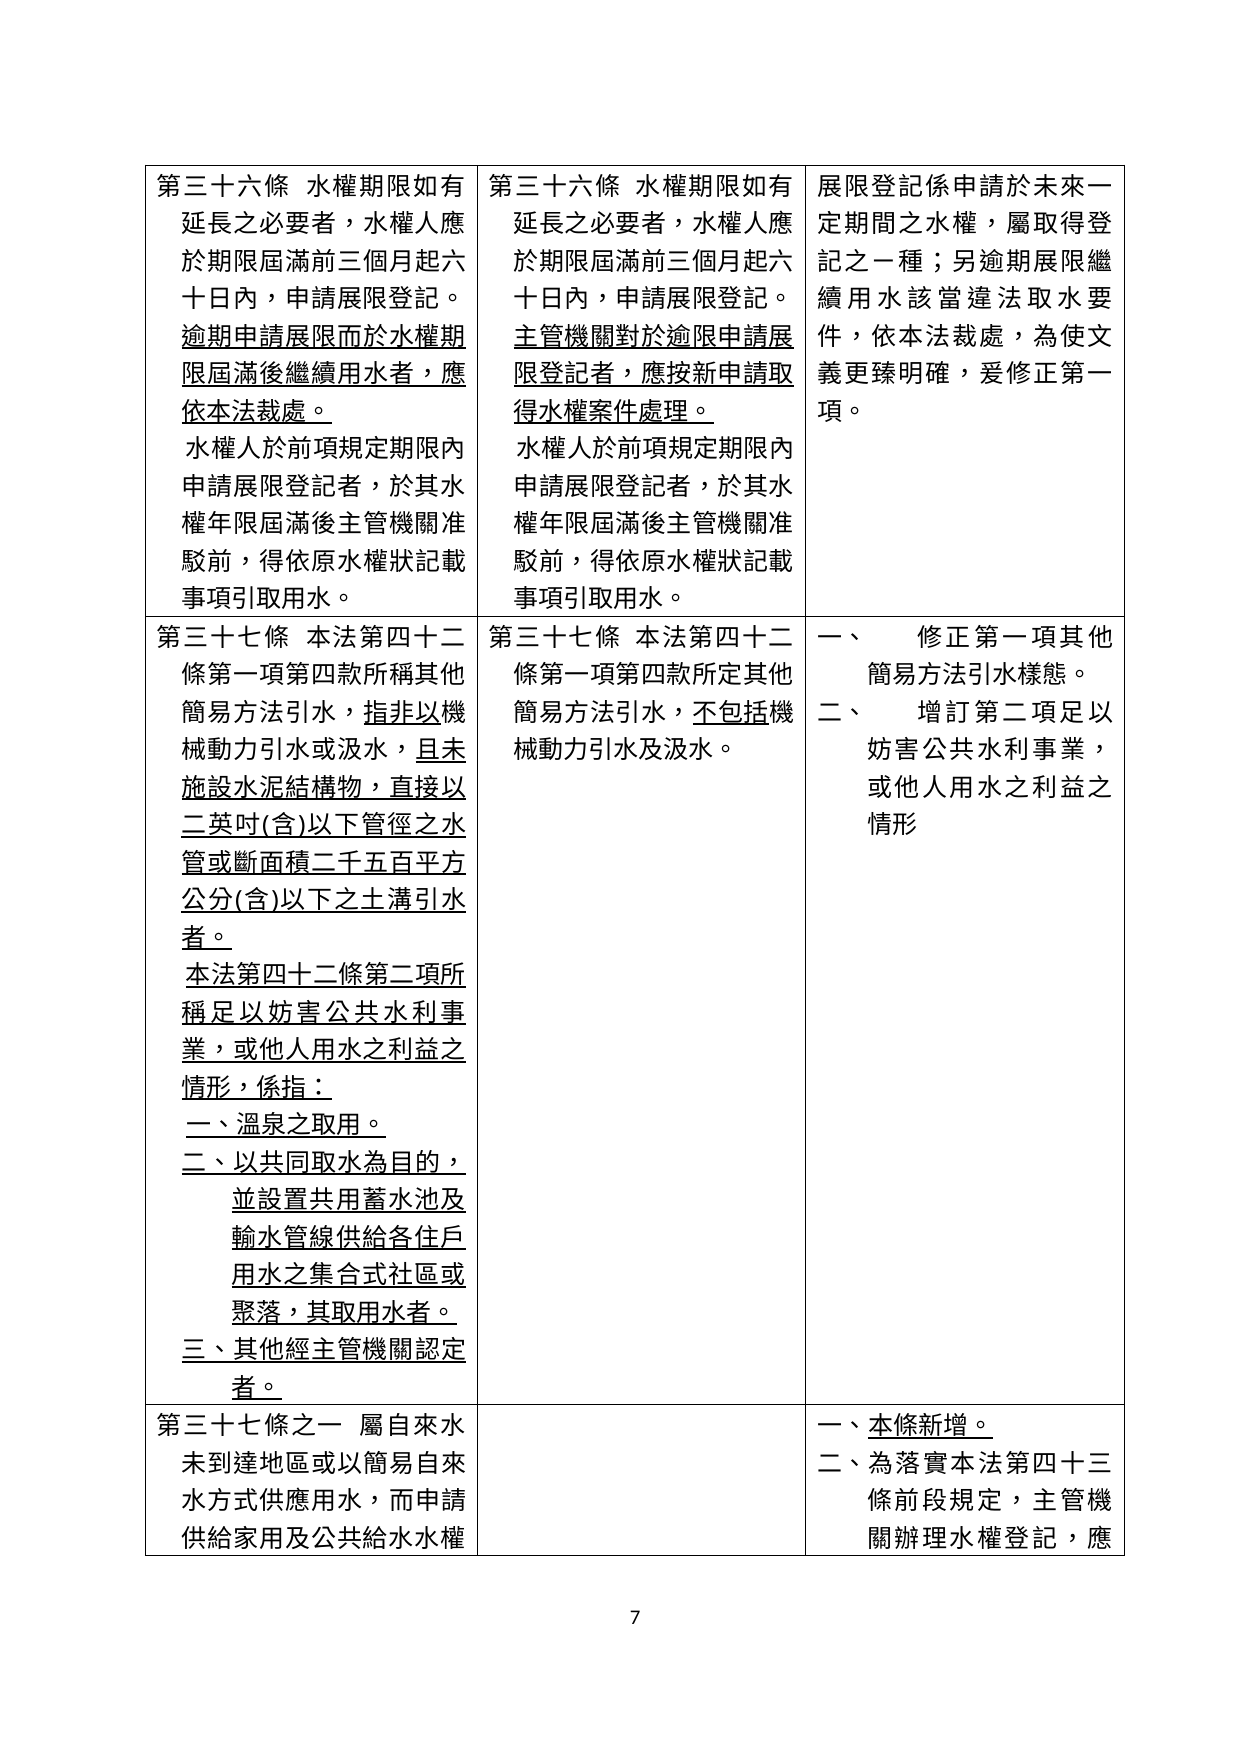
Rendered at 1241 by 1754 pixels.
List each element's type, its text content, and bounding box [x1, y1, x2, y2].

table_cell 展限登記係申請於未來一定期間之水權，屬取得登記之ㄧ種；另逾期展限繼續用水該當違法取水要件，依本法裁處，為使文義更臻明確，爰修正第一項。 [806, 166, 1124, 616]
table_cell 第三十七條 本法第四十二條第一項第四款所稱其他簡易方法引水，指非以機械動力引水或汲水，且未施設水泥結構物，直接以二英吋(含)以下管徑之水管或斷面積二千五百平方公分(含)以下之土溝引水者。 本法第四十二條第二項所稱足以妨害公共水利事業，或他人用水之利益之情形，係指： 一、溫泉之取用。 二、以共同取水為目的，並設置共用蓄水池及輸水管線供給各住戶用水之集合式社區或聚落，其取用水者。 三、其他經主管機關認定者。 [146, 617, 477, 1404]
table_cell 第三十六條 水權期限如有延長之必要者，水權人應於期限屆滿前三個月起六十日內，申請展限登記。主管機關對於逾限申請展限登記者，應按新申請取得水權案件處理。 水權人於前項規定期限內申請展限登記者，於其水權年限屆滿後主管機關准駁前，得依原水權狀記載事項引取用水。 [478, 166, 805, 616]
table_cell [478, 1405, 805, 1555]
table_cell 修正第一項其他簡易方法引水樣態。 增訂第二項足以妨害公共水利事業，或他人用水之利益之情形 [806, 617, 1124, 1404]
table_cell 第三十七條之一 屬自來水未到達地區或以簡易自來水方式供應用水，而申請供給家用及公共給水水權 [146, 1405, 477, 1555]
table_cell 本條新增。 為落實本法第四十三條前段規定，主管機關辦理水權登記，應 [806, 1405, 1124, 1555]
table_cell 第三十六條 水權期限如有延長之必要者，水權人應於期限屆滿前三個月起六十日內，申請展限登記。逾期申請展限而於水權期限屆滿後繼續用水者，應依本法裁處。 水權人於前項規定期限內申請展限登記者，於其水權年限屆滿後主管機關准駁前，得依原水權狀記載事項引取用水。 [146, 166, 477, 616]
table_cell 第三十七條 本法第四十二條第一項第四款所定其他簡易方法引水，不包括機械動力引水及汲水。 [478, 617, 805, 1404]
